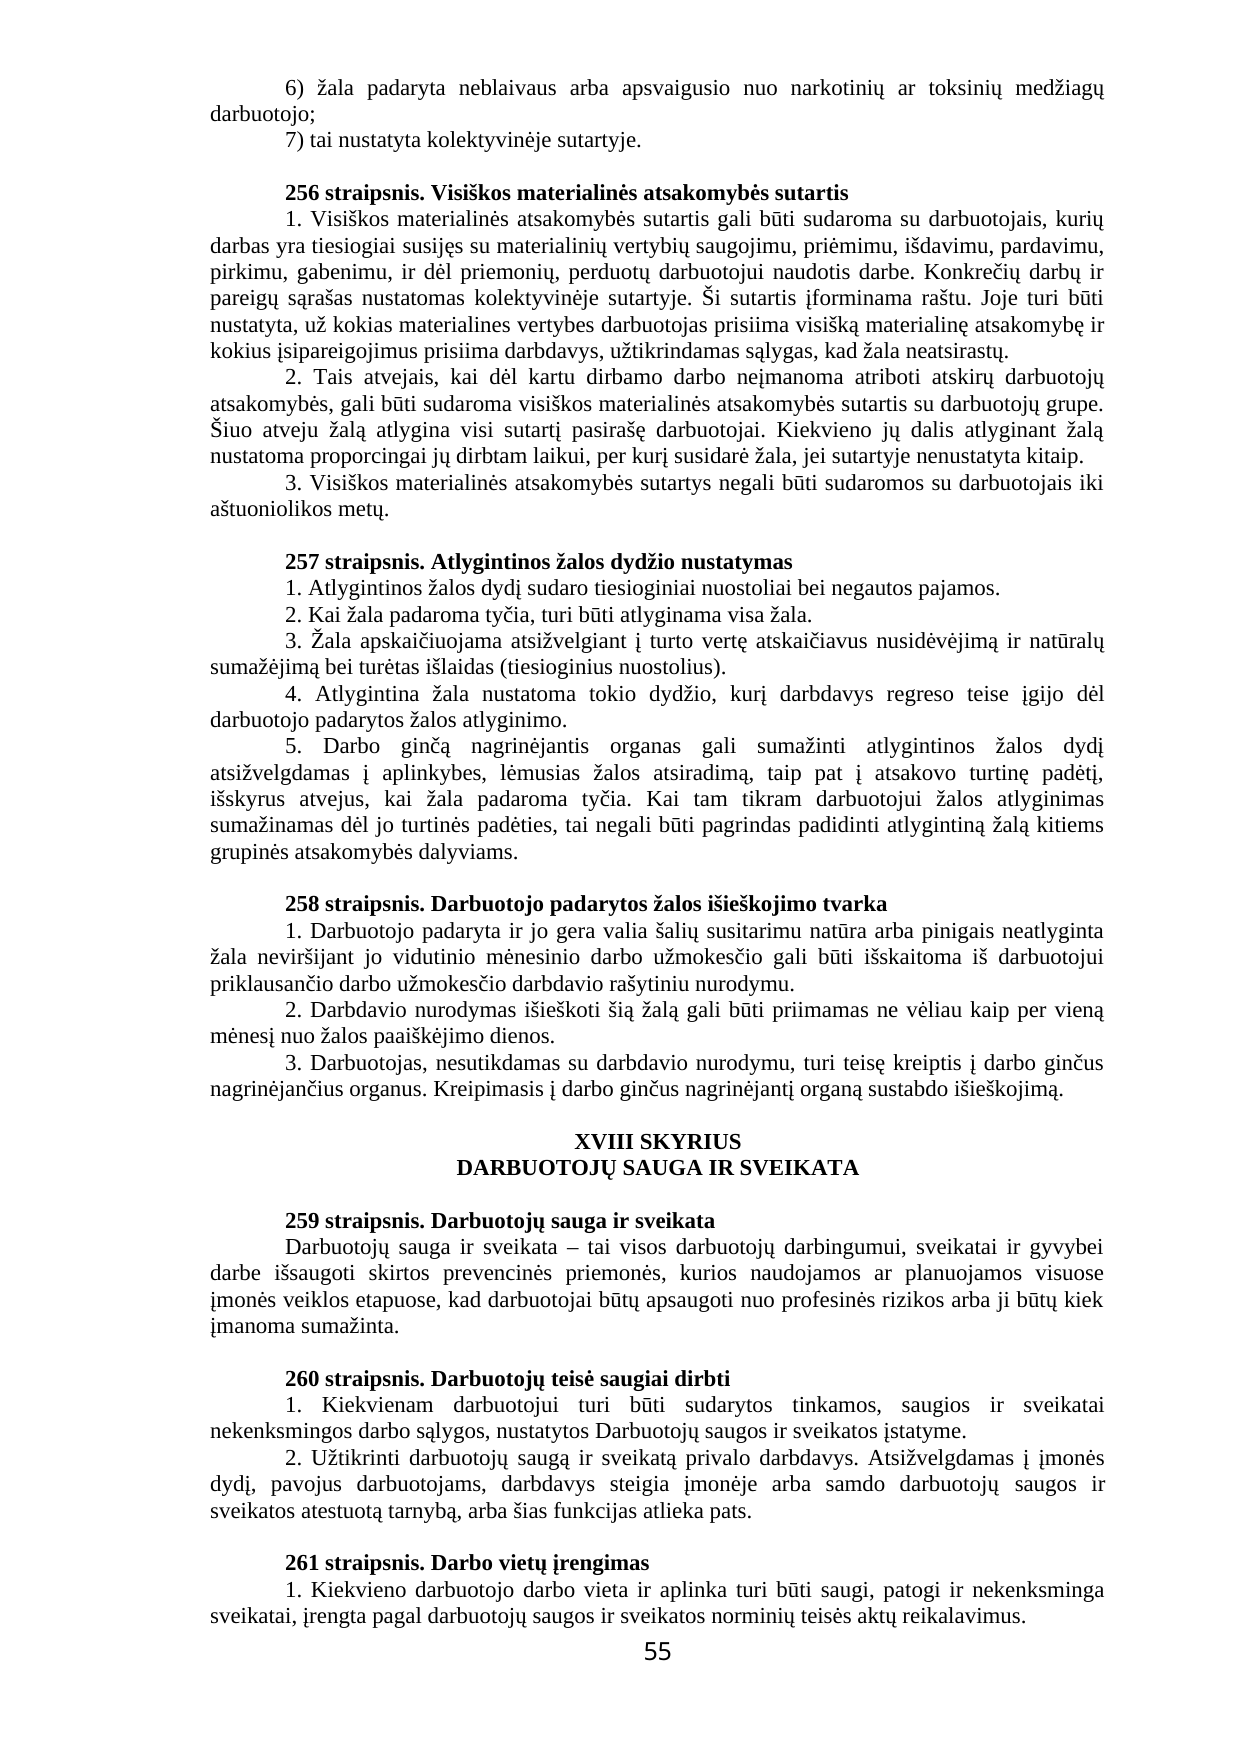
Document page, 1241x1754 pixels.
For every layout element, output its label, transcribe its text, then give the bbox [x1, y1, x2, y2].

text 2. Užtikrinti darbuotojų saugą ir sveikatą privalo darbdavys. Atsižvelgdamas į įmonės dydį, pavojus darbuotojams, darbdavys steigia įmonėje arba samdo darbuotojų saugos ir sveikatos atestuotą tarnybą, arba šias funkcijas atlieka pats. [210, 1444, 1106, 1523]
text 257 straipsnis. Atlygintinos žalos dydžio nustatymas [210, 548, 1106, 574]
text 2. Tais atvejais, kai dėl kartu dirbamo darbo neįmanoma atriboti atskirų darbuotojų atsakomybės, gali būti sudaroma visiškos materialinės atsakomybės sutartis su darbuotojų grupe. Šiuo atveju žalą atlygina visi sutartį pasirašę darbuotojai. Kiekvieno jų dalis atlyginant žalą nustatoma proporcingai jų dirbtam laikui, per kurį susidarė žala, jei sutartyje nenustatyta kitaip. [210, 363, 1106, 469]
text 7) tai nustatyta kolektyvinėje sutartyje. [210, 126, 1106, 153]
text 261 straipsnis. Darbo vietų įrengimas [210, 1549, 1106, 1576]
text 3. Darbuotojas, nesutikdamas su darbdavio nurodymu, turi teisę kreiptis į darbo ginčus nagrinėjančius organus. Kreipimasis į darbo ginčus nagrinėjantį organą sustabdo išieškojimą. [210, 1049, 1106, 1101]
text 259 straipsnis. Darbuotojų sauga ir sveikata [210, 1207, 1106, 1233]
text 5. Darbo ginčą nagrinėjantis organas gali sumažinti atlygintinos žalos dydį atsižvelgdamas į aplinkybes, lėmusias žalos atsiradimą, taip pat į atsakovo turtinę padėtį, išskyrus atvejus, kai žala padaroma tyčia. Kai tam tikram darbuotojui žalos atlyginimas sumažinamas dėl jo turtinės padėties, tai negali būti pagrindas padidinti atlygintiną žalą kitiems grupinės atsakomybės dalyviams. [210, 732, 1106, 864]
text 2. Kai žala padaroma tyčia, turi būti atlyginama visa žala. [210, 601, 1106, 627]
text 260 straipsnis. Darbuotojų teisė saugiai dirbti [210, 1365, 1106, 1391]
text 4. Atlygintina žala nustatoma tokio dydžio, kurį darbdavys regreso teise įgijo dėl darbuotojo padarytos žalos atlyginimo. [210, 680, 1106, 732]
text 6) žala padaryta neblaivaus arba apsvaigusio nuo narkotinių ar toksinių medžiagų darbuotojo; [210, 73, 1106, 126]
text 1. Visiškos materialinės atsakomybės sutartis gali būti sudaroma su darbuotojais, kurių darbas yra tiesiogiai susijęs su materialinių vertybių saugojimu, priėmimu, išdavimu, pardavimu, pirkimu, gabenimu, ir dėl priemonių, perduotų darbuotojui naudotis darbe. Konkrečių darbų ir pareigų sąrašas nustatomas kolektyvinėje sutartyje. Ši sutartis įforminama raštu. Joje turi būti nustatyta, už kokias materialines vertybes darbuotojas prisiima visišką materialinę atsakomybę ir kokius įsipareigojimus prisiima darbdavys, užtikrindamas sąlygas, kad žala neatsirastų. [210, 205, 1106, 363]
text Darbuotojų sauga ir sveikata – tai visos darbuotojų darbingumui, sveikatai ir gyvybei darbe išsaugoti skirtos prevencinės priemonės, kurios naudojamos ar planuojamos visuose įmonės veiklos etapuose, kad darbuotojai būtų apsaugoti nuo profesinės rizikos arba ji būtų kiek įmanoma sumažinta. [210, 1233, 1106, 1338]
text 1. Darbuotojo padaryta ir jo gera valia šalių susitarimu natūra arba pinigais neatlyginta žala neviršijant jo vidutinio mėnesinio darbo užmokesčio gali būti išskaitoma iš darbuotojui priklausančio darbo užmokesčio darbdavio rašytiniu nurodymu. [210, 917, 1106, 996]
text 2. Darbdavio nurodymas išieškoti šią žalą gali būti priimamas ne vėliau kaip per vieną mėnesį nuo žalos paaiškėjimo dienos. [210, 996, 1106, 1049]
text 3. Visiškos materialinės atsakomybės sutartys negali būti sudaromos su darbuotojais iki aštuoniolikos metų. [210, 469, 1106, 522]
text XVIII SKYRIUS [210, 1128, 1106, 1154]
text DARBUOTOJŲ SAUGA IR SVEIKATA [210, 1154, 1106, 1180]
text 1. Atlygintinos žalos dydį sudaro tiesioginiai nuostoliai bei negautos pajamos. [210, 574, 1106, 601]
text 1. Kiekvieno darbuotojo darbo vieta ir aplinka turi būti saugi, patogi ir nekenksminga sveikatai, įrengta pagal darbuotojų saugos ir sveikatos norminių teisės aktų reikalavimus. [210, 1576, 1106, 1628]
text 1. Kiekvienam darbuotojui turi būti sudarytos tinkamos, saugios ir sveikatai nekenksmingos darbo sąlygos, nustatytos Darbuotojų saugos ir sveikatos įstatyme. [210, 1391, 1106, 1444]
text 3. Žala apskaičiuojama atsižvelgiant į turto vertę atskaičiavus nusidėvėjimą ir natūralų sumažėjimą bei turėtas išlaidas (tiesioginius nuostolius). [210, 627, 1106, 680]
text 258 straipsnis. Darbuotojo padarytos žalos išieškojimo tvarka [210, 891, 1106, 917]
text 256 straipsnis. Visiškos materialinės atsakomybės sutartis [210, 179, 1106, 205]
